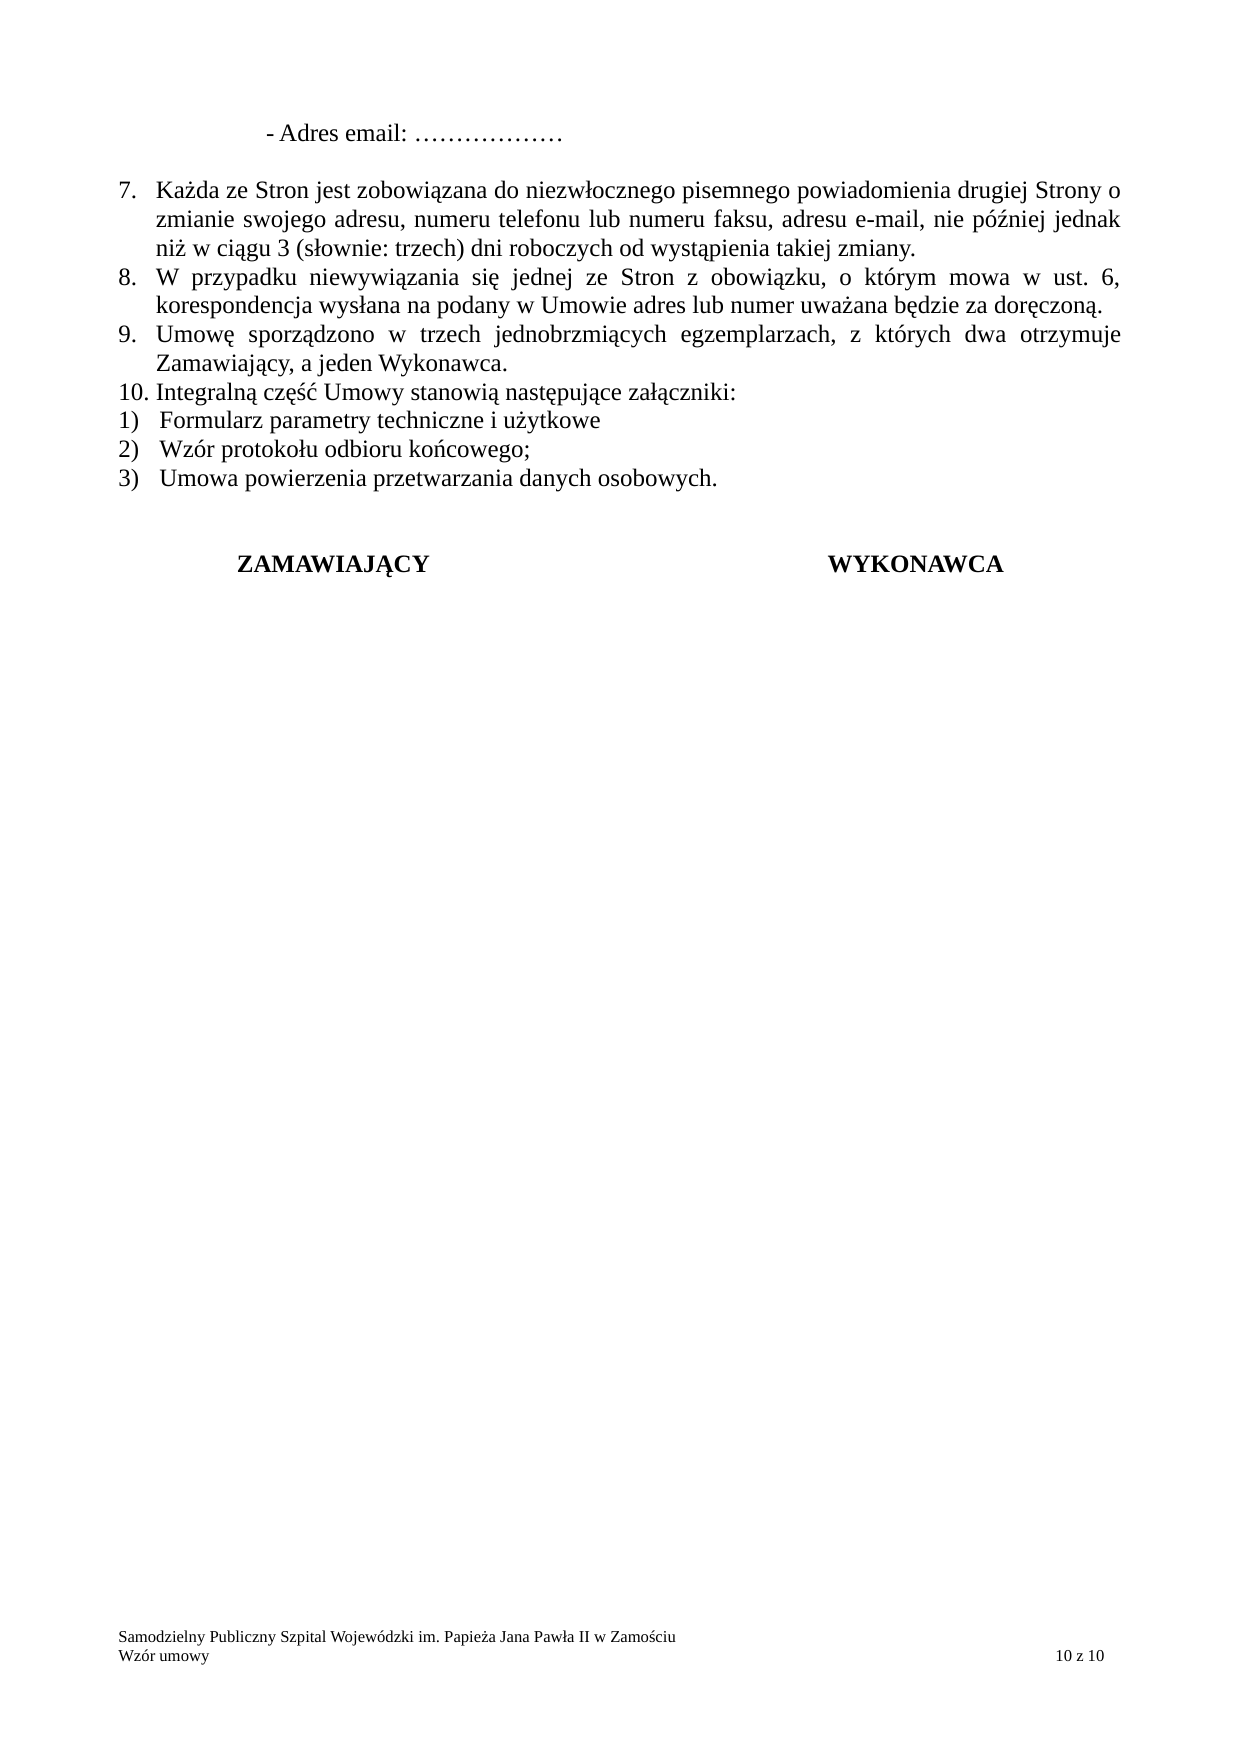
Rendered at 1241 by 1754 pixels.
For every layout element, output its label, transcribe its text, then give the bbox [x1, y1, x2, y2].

list Umowę sporządzono w trzech jednobrzmiących egzemplarzach, z których dwa otrzymuje Zamawiający, a jeden Wykonawca. [118, 319, 1122, 377]
list W przypadku niewywiązania się jednej ze Stron z obowiązku, o którym mowa w ust. 6, korespondencja wysłana na podany w Umowie adres lub numer uważana będzie za doręczoną. [118, 262, 1122, 319]
list Integralną część Umowy stanowią następujące załączniki: [118, 377, 1122, 406]
list Każda ze Stron jest zobowiązana do niezwłocznego pisemnego powiadomienia drugiej Strony o zmianie swojego adresu, numeru telefonu lub numeru faksu, adresu e-mail, nie później jednak niż w ciągu 3 (słownie: trzech) dni roboczych od wystąpienia takiej zmiany. [118, 176, 1122, 262]
text ZAMAWIAJĄCY WYKONAWCA [118, 549, 1122, 578]
list Formularz parametry techniczne i użytkowe [118, 406, 1122, 434]
list Wzór protokołu odbioru końcowego; [118, 434, 1122, 463]
list Umowa powierzenia przetwarzania danych osobowych. [118, 463, 1122, 492]
text - Adres email: ……………… [118, 118, 1122, 147]
